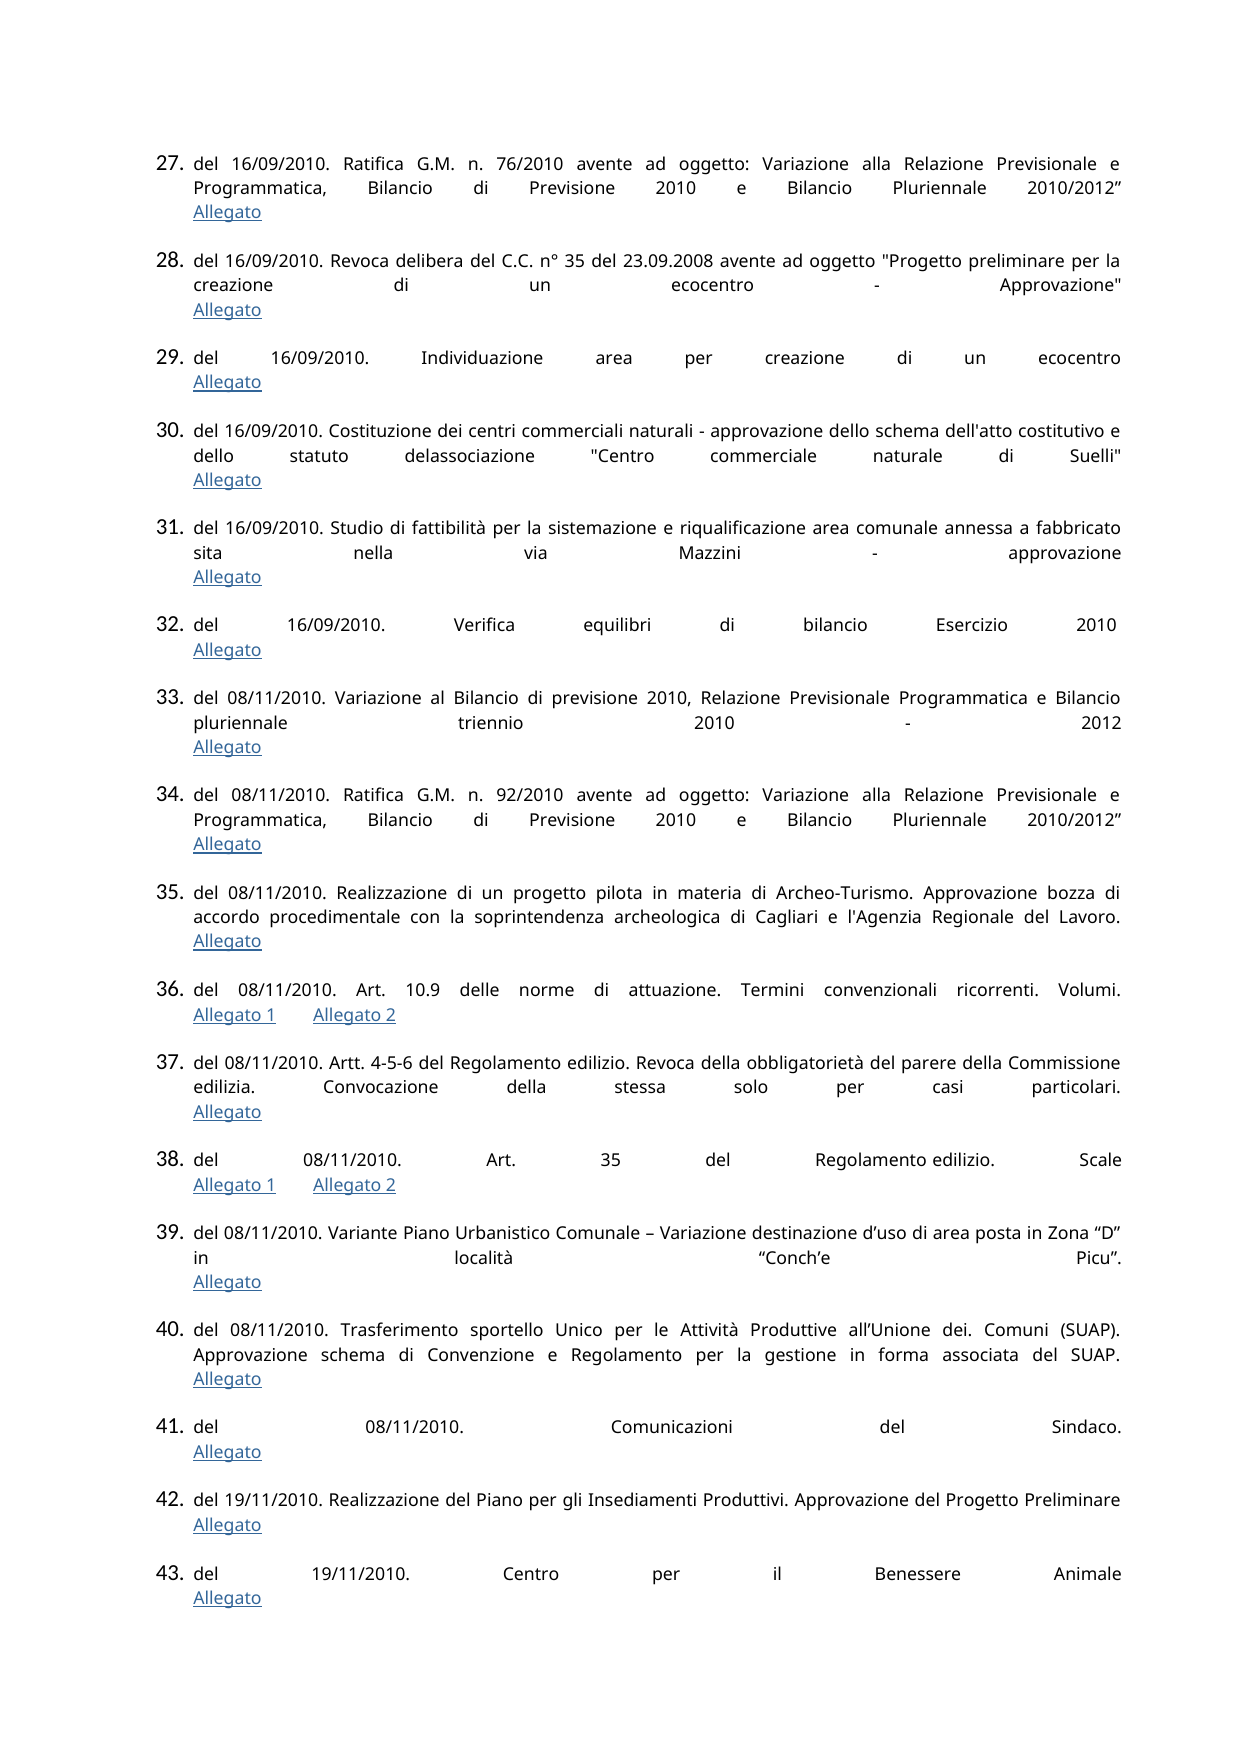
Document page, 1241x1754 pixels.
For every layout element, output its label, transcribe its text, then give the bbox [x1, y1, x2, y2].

list del 08/11/2010. Variazione al Bilancio di previsione 2010, Relazione Previsionale Programmatica e Bilancio pluriennale triennio 2010 - 2012 Allegato [156, 682, 1122, 759]
list del 16/09/2010. Ratifica G.M. n. 76/2010 avente ad oggetto: Variazione alla Relazione Previsionale e Programmatica, Bilancio di Previsione 2010 e Bilancio Pluriennale 2010/2012” Allegato [156, 148, 1122, 224]
list del 08/11/2010. Art. 10.9 delle norme di attuazione. Termini convenzionali ricorrenti. Volumi. Allegato 1 Allegato 2 [156, 974, 1122, 1026]
list del 16/09/2010. Studio di fattibilità per la sistemazione e riqualificazione area comunale annessa a fabbricato sita nella via Mazzini - approvazione Allegato [156, 512, 1122, 588]
list del 08/11/2010. Realizzazione di un progetto pilota in materia di Archeo-Turismo. Approvazione bozza di accordo procedimentale con la soprintendenza archeologica di Cagliari e l'Agenzia Regionale del Lavoro. Allegato [156, 877, 1122, 953]
list del 08/11/2010. Comunicazioni del Sindaco. Allegato [156, 1412, 1122, 1464]
list del 08/11/2010. Variante Piano Urbanistico Comunale – Variazione destinazione d’uso di area posta in Zona “D” in località “Conch’e Picu”. Allegato [156, 1217, 1122, 1293]
list del 19/11/2010. Realizzazione del Piano per gli Insediamenti Produttivi. Approvazione del Progetto Preliminare Allegato [156, 1484, 1122, 1537]
list del 16/09/2010. Verifica equilibri di bilancio Esercizio 2010 Allegato [156, 609, 1122, 662]
list del 08/11/2010. Ratifica G.M. n. 92/2010 avente ad oggetto: Variazione alla Relazione Previsionale e Programmatica, Bilancio di Previsione 2010 e Bilancio Pluriennale 2010/2012” Allegato [156, 779, 1122, 856]
list del 16/09/2010. Individuazione area per creazione di un ecocentro Allegato [156, 342, 1122, 394]
list del 16/09/2010. Revoca delibera del C.C. n° 35 del 23.09.2008 avente ad oggetto "Progetto preliminare per la creazione di un ecocentro - Approvazione" Allegato [156, 245, 1122, 321]
list del 19/11/2010. Centro per il Benessere Animale Allegato [156, 1558, 1122, 1610]
list del 08/11/2010. Trasferimento sportello Unico per le Attività Produttive all’Unione dei. Comuni (SUAP). Approvazione schema di Convenzione e Regolamento per la gestione in forma associata del SUAP. Allegato [156, 1314, 1122, 1391]
list del 16/09/2010. Costituzione dei centri commerciali naturali - approvazione dello schema dell'atto costitutivo e dello statuto delassociazione "Centro commerciale naturale di Suelli" Allegato [156, 415, 1122, 491]
list del 08/11/2010. Art. 35 del Regolamento edilizio. Scale Allegato 1 Allegato 2 [156, 1144, 1122, 1196]
list del 08/11/2010. Artt. 4-5-6 del Regolamento edilizio. Revoca della obbligatorietà del parere della Commissione edilizia. Convocazione della stessa solo per casi particolari. Allegato [156, 1047, 1122, 1123]
